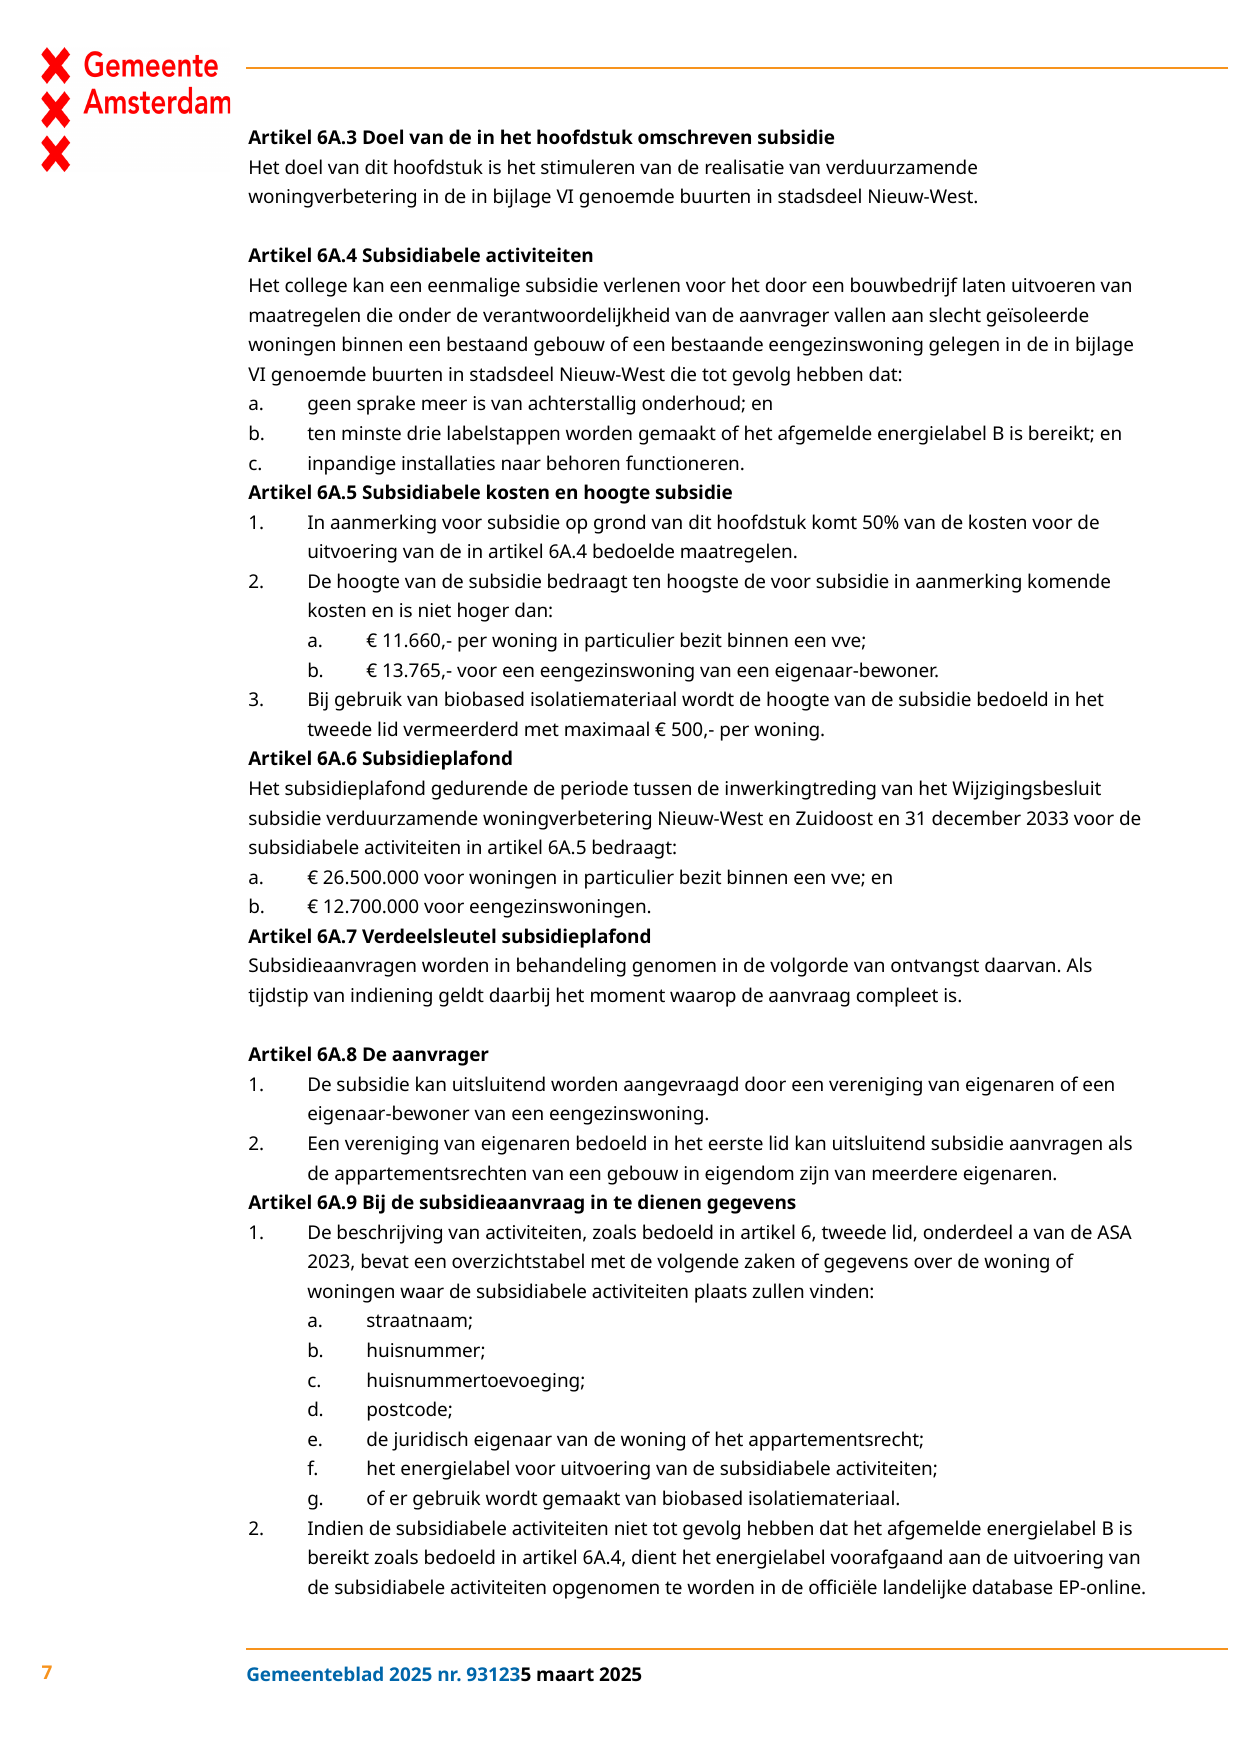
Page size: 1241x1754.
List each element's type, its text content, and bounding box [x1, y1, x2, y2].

list het energielabel voor uitvoering van de subsidiabele activiteiten; [307, 1456, 1152, 1481]
list € 11.660,- per woning in particulier bezit binnen een vve; [307, 627, 1152, 653]
text Artikel 6A.7 Verdeelsleutel subsidieplafond [248, 923, 1152, 949]
list huisnummertoevoeging; [307, 1367, 1152, 1393]
text Artikel 6A.9 Bij de subsidieaanvraag in te dienen gegevens [248, 1189, 1152, 1215]
list Bij gebruik van biobased isolatiemateriaal wordt de hoogte van de subsidie bedoeld in het tweede lid vermeerderd met maximaal € 500,- per woning. [248, 686, 1152, 742]
list de juridisch eigenaar van de woning of het appartementsrecht; [307, 1426, 1152, 1452]
text Artikel 6A.3 Doel van de in het hoofdstuk omschreven subsidie [248, 124, 1152, 150]
text Het subsidieplafond gedurende de periode tussen de inwerkingtreding van het Wijzigingsbesluit subsidie verduurzamende woningverbetering Nieuw-West en Zuidoost en 31 december 2033 voor de subsidiabele activiteiten in artikel 6A.5 bedraagt: [248, 775, 1152, 860]
text Artikel 6A.8 De aanvrager [248, 1041, 1152, 1067]
list € 26.500.000 voor woningen in particulier bezit binnen een vve; en [248, 864, 1152, 890]
text Artikel 6A.4 Subsidiabele activiteiten [248, 243, 1152, 268]
list De hoogte van de subsidie bedraagt ten hoogste de voor subsidie in aanmerking komende kosten en is niet hoger dan: [248, 568, 1152, 623]
list Indien de subsidiabele activiteiten niet tot gevolg hebben dat het afgemelde energielabel B is bereikt zoals bedoeld in artikel 6A.4, dient het energielabel voorafgaand aan de uitvoering van de subsidiabele activiteiten opgenomen te worden in de officiële landelijke database EP-online. [248, 1515, 1152, 1600]
list straatnaam; [307, 1308, 1152, 1333]
list of er gebruik wordt gemaakt van biobased isolatiemateriaal. [307, 1485, 1152, 1511]
list € 13.765,- voor een eengezinswoning van een eigenaar-bewoner. [307, 657, 1152, 683]
list De subsidie kan uitsluitend worden aangevraagd door een vereniging van eigenaren of een eigenaar-bewoner van een eengezinswoning. [248, 1071, 1152, 1126]
list ten minste drie labelstappen worden gemaakt of het afgemelde energielabel B is bereikt; en [248, 420, 1152, 446]
list huisnummer; [307, 1337, 1152, 1363]
text Subsidieaanvragen worden in behandeling genomen in de volgorde van ontvangst daarvan. Als tijdstip van indiening geldt daarbij het moment waarop de aanvraag compleet is. [248, 953, 1152, 1008]
text Artikel 6A.6 Subsidieplafond [248, 746, 1152, 771]
text Het college kan een eenmalige subsidie verlenen voor het door een bouwbedrijf laten uitvoeren van maatregelen die onder de verantwoordelijkheid van de aanvrager vallen aan slecht geïsoleerde woningen binnen een bestaand gebouw of een bestaande eengezinswoning gelegen in de in bijlage VI genoemde buurten in stadsdeel Nieuw-West die tot gevolg hebben dat: [248, 272, 1152, 387]
list inpandige installaties naar behoren functioneren. [248, 450, 1152, 476]
picture [41, 47, 231, 172]
list In aanmerking voor subsidie op grond van dit hoofdstuk komt 50% van de kosten voor de uitvoering van de in artikel 6A.4 bedoelde maatregelen. [248, 509, 1152, 564]
list De beschrijving van activiteiten, zoals bedoeld in artikel 6, tweede lid, onderdeel a van de ASA 2023, bevat een overzichtstabel met de volgende zaken of gegevens over de woning of woningen waar de subsidiabele activiteiten plaats zullen vinden: [248, 1219, 1152, 1304]
list postcode; [307, 1396, 1152, 1422]
text Artikel 6A.5 Subsidiabele kosten en hoogte subsidie [248, 479, 1152, 505]
list € 12.700.000 voor eengezinswoningen. [248, 893, 1152, 919]
list Een vereniging van eigenaren bedoeld in het eerste lid kan uitsluitend subsidie aanvragen als de appartementsrechten van een gebouw in eigendom zijn van meerdere eigenaren. [248, 1130, 1152, 1186]
list geen sprake meer is van achterstallig onderhoud; en [248, 391, 1152, 416]
text Het doel van dit hoofdstuk is het stimuleren van de realisatie van verduurzamende woningverbetering in de in bijlage VI genoemde buurten in stadsdeel Nieuw-West. [248, 154, 1152, 209]
